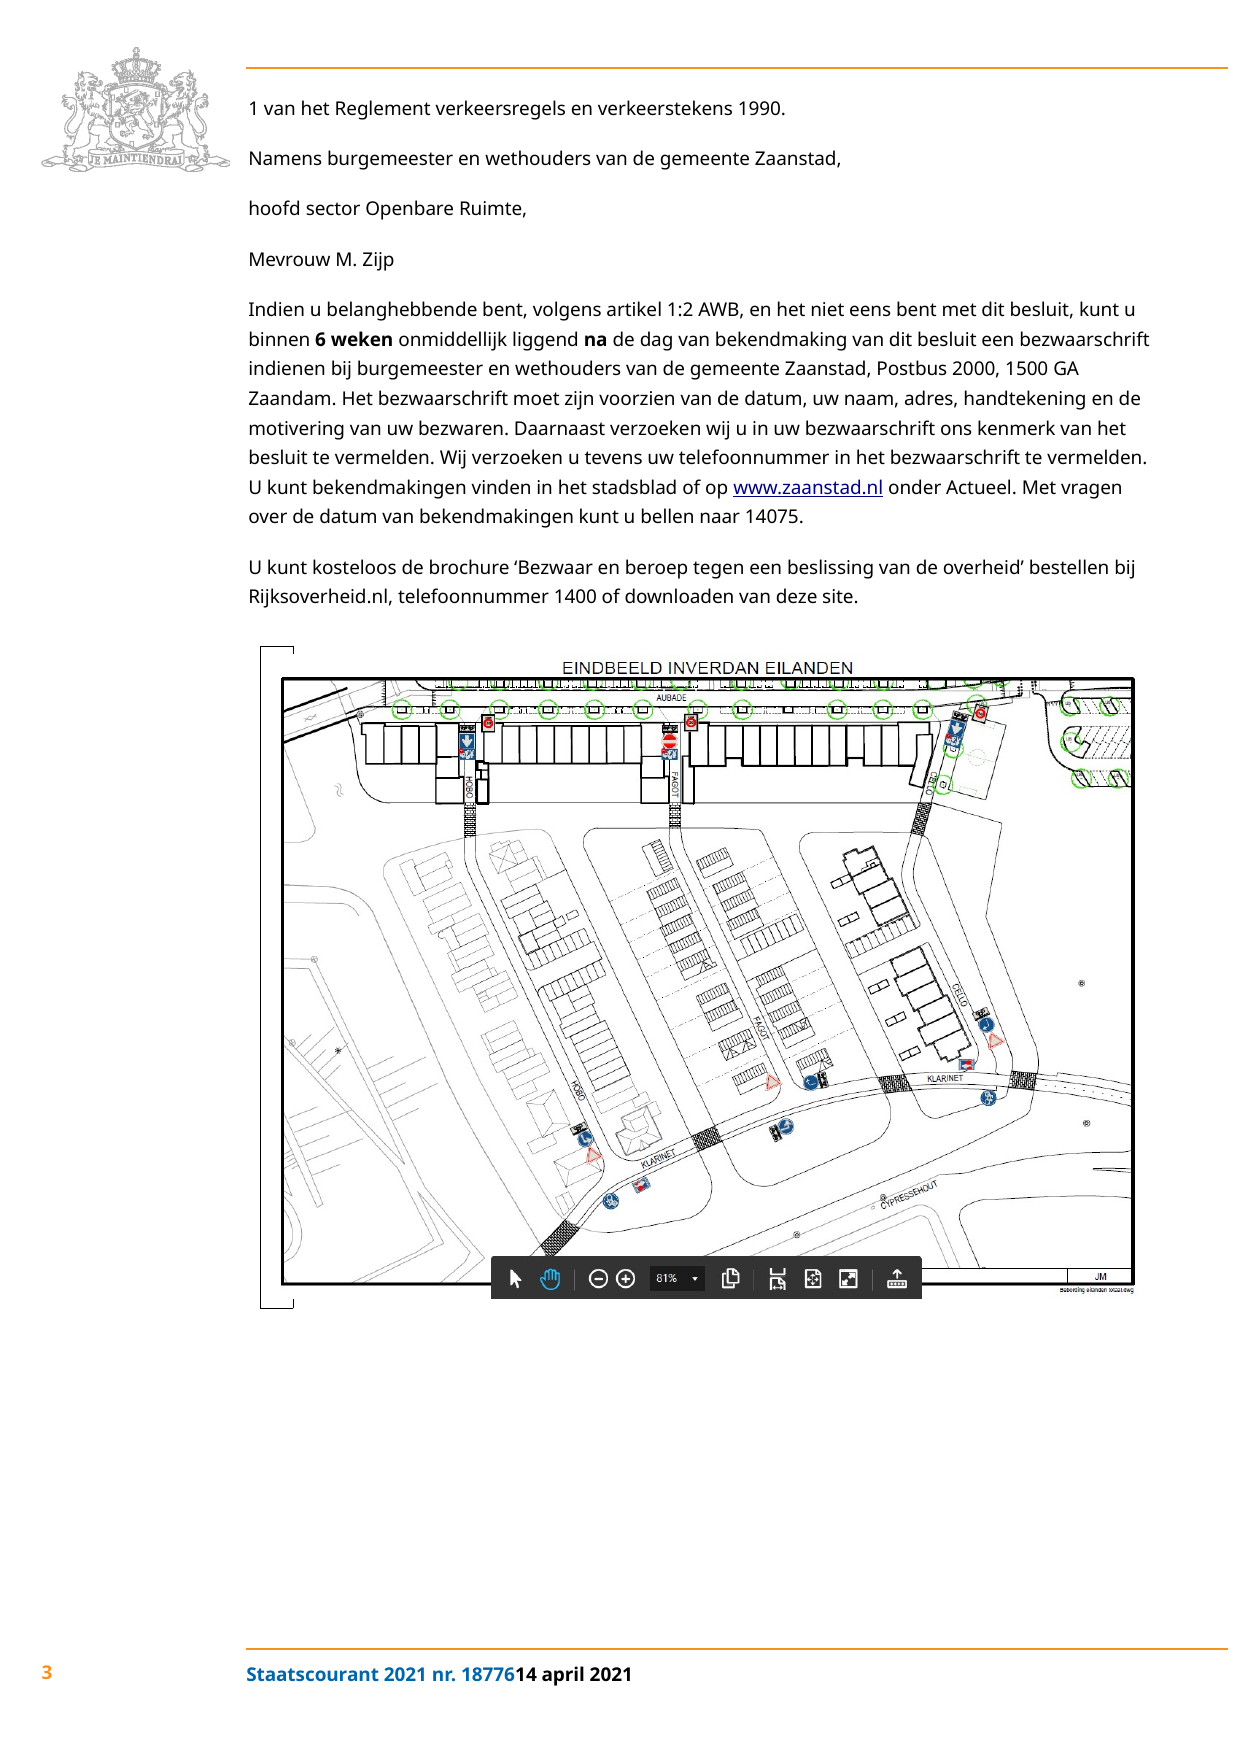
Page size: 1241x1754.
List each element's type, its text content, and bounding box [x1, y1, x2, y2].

text hoofd sector Openbare Ruimte, [248, 196, 1152, 221]
text Namens burgemeester en wethouders van de gemeente Zaanstad, [248, 145, 1152, 171]
picture [41, 47, 231, 172]
picture [268, 654, 1155, 1299]
text Mevrouw M. Zijp [248, 246, 1152, 272]
text U kunt kosteloos de brochure ‘Bezwaar en beroep tegen een beslissing van de overheid’ bestellen bij Rijksoverheid.nl, telefoonnummer 1400 of downloaden van deze site. [248, 554, 1152, 609]
text Indien u belanghebbende bent, volgens artikel 1:2 AWB, en het niet eens bent met dit besluit, kunt u binnen 6 weken onmiddellijk liggend na de dag van bekendmaking van dit besluit een bezwaarschrift indienen bij burgemeester en wethouders van de gemeente Zaanstad, Postbus 2000, 1500 GA Zaandam. Het bezwaarschrift moet zijn voorzien van de datum, uw naam, adres, handtekening en de motivering van uw bezwaren. Daarnaast verzoeken wij u in uw bezwaarschrift ons kenmerk van het besluit te vermelden. Wij verzoeken u tevens uw telefoonnummer in het bezwaarschrift te vermelden. U kunt bekendmakingen vinden in het stadsblad of op www.zaanstad.nl onder Actueel. Met vragen over de datum van bekendmakingen kunt u bellen naar 14075. [248, 296, 1152, 529]
text 1 van het Reglement verkeersregels en verkeerstekens 1990. [248, 95, 1152, 121]
